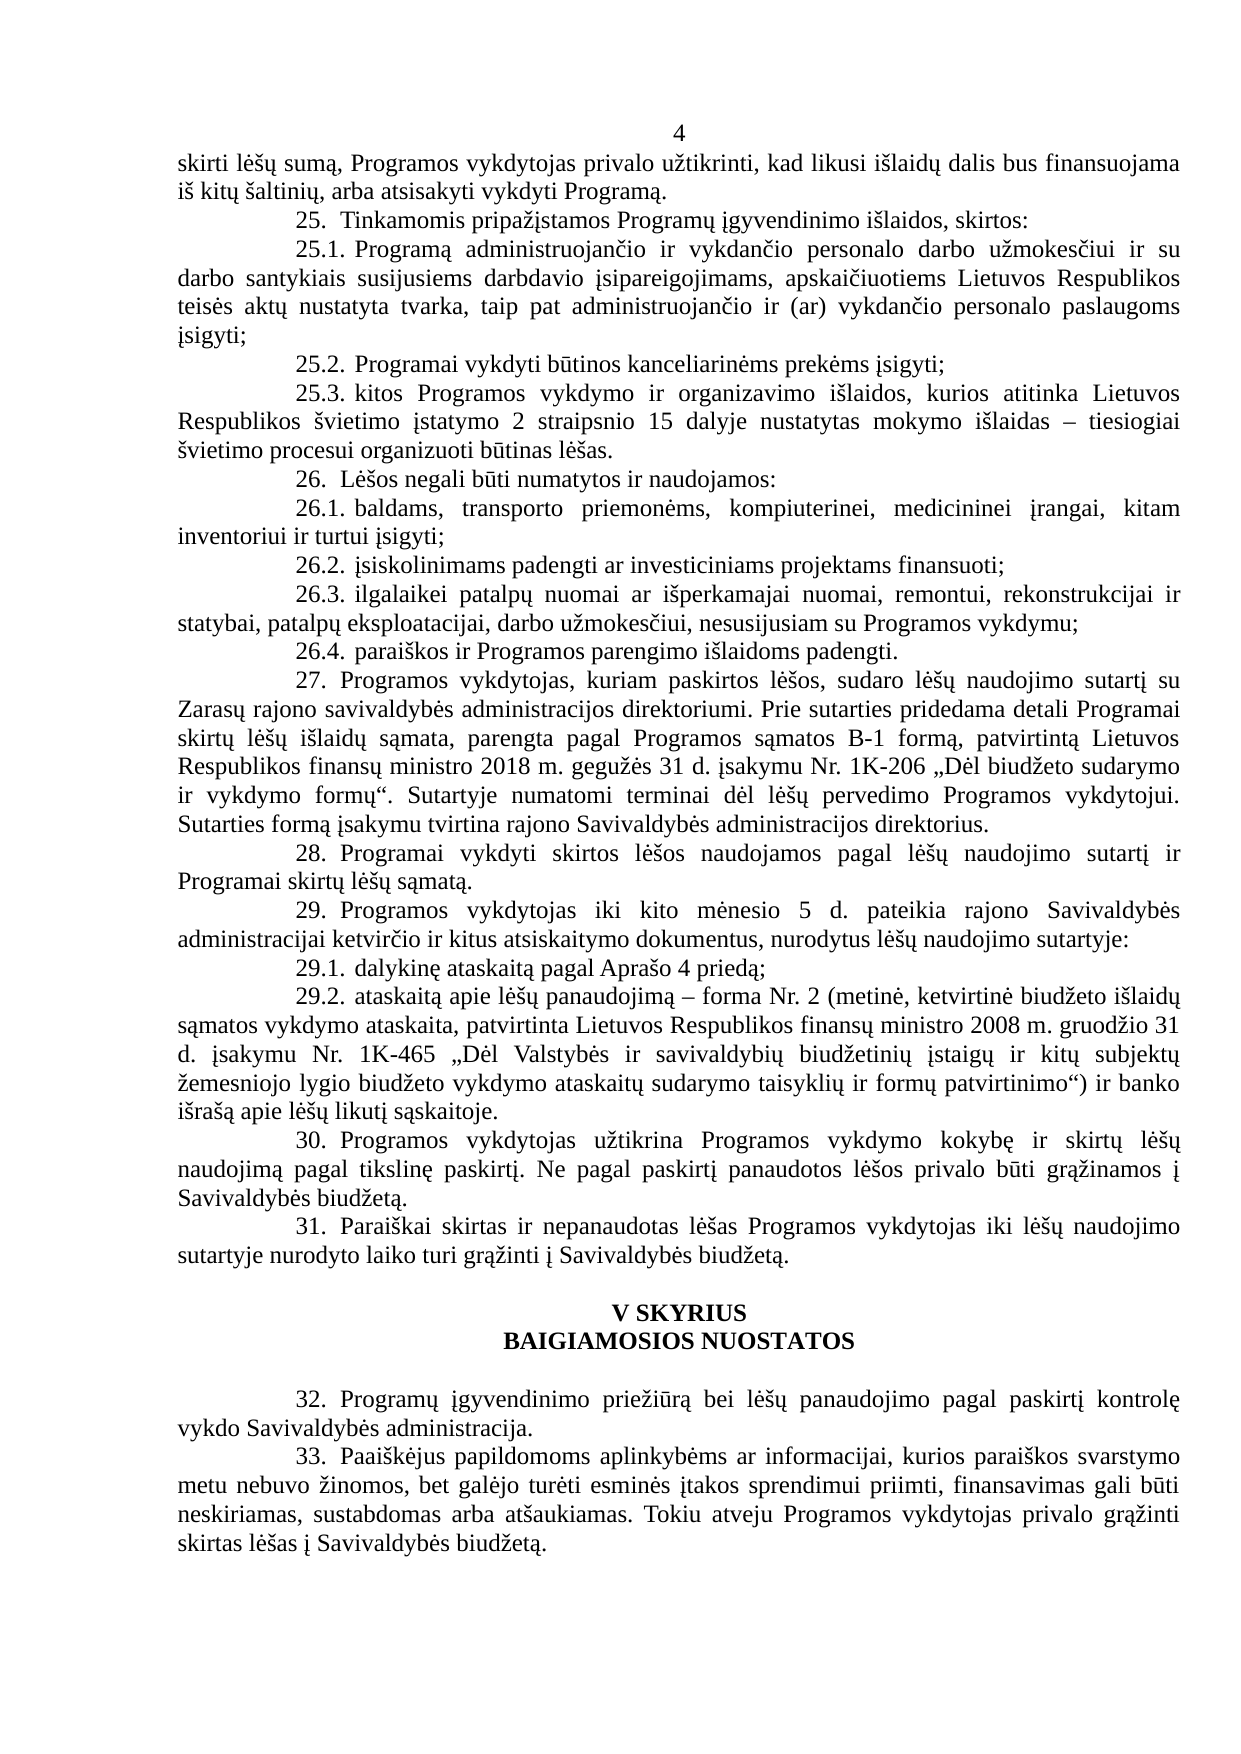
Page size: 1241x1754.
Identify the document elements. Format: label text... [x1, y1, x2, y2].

text 26.4. paraiškos ir Programos parengimo išlaidoms padengti. [177, 636, 1181, 665]
text 29.1. dalykinę ataskaitą pagal Aprašo 4 priedą; [177, 953, 1181, 981]
text 25.1. Programą administruojančio ir vykdančio personalo darbo užmokesčiui ir su darbo santykiais susijusiems darbdavio įsipareigojimams, apskaičiuotiems Lietuvos Respublikos teisės aktų nustatyta tvarka, taip pat administruojančio ir (ar) vykdančio personalo paslaugoms įsigyti; [177, 234, 1181, 349]
text 26. Lėšos negali būti numatytos ir naudojamos: [177, 464, 1181, 493]
text 25. Tinkamomis pripažįstamos Programų įgyvendinimo išlaidos, skirtos: [177, 205, 1181, 234]
text 29.2. ataskaitą apie lėšų panaudojimą – forma Nr. 2 (metinė, ketvirtinė biudžeto išlaidų sąmatos vykdymo ataskaita, patvirtinta Lietuvos Respublikos finansų ministro 2008 m. gruodžio 31 d. įsakymu Nr. 1K-465 „Dėl Valstybės ir savivaldybių biudžetinių įstaigų ir kitų subjektų žemesniojo lygio biudžeto vykdymo ataskaitų sudarymo taisyklių ir formų patvirtinimo“) ir banko išrašą apie lėšų likutį sąskaitoje. [177, 981, 1181, 1125]
text 25.2. Programai vykdyti būtinos kanceliarinėms prekėms įsigyti; [177, 349, 1181, 378]
text 30. Programos vykdytojas užtikrina Programos vykdymo kokybę ir skirtų lėšų naudojimą pagal tikslinę paskirtį. Ne pagal paskirtį panaudotos lėšos privalo būti grąžinamos į Savivaldybės biudžetą. [177, 1125, 1181, 1211]
text 27. Programos vykdytojas, kuriam paskirtos lėšos, sudaro lėšų naudojimo sutartį su Zarasų rajono savivaldybės administracijos direktoriumi. Prie sutarties pridedama detali Programai skirtų lėšų išlaidų sąmata, parengta pagal Programos sąmatos B-1 formą, patvirtintą Lietuvos Respublikos finansų ministro 2018 m. gegužės 31 d. įsakymu Nr. 1K-206 „Dėl biudžeto sudarymo ir vykdymo formų“. Sutartyje numatomi terminai dėl lėšų pervedimo Programos vykdytojui. Sutarties formą įsakymu tvirtina rajono Savivaldybės administracijos direktorius. [177, 665, 1181, 838]
text 26.3. ilgalaikei patalpų nuomai ar išperkamajai nuomai, remontui, rekonstrukcijai ir statybai, patalpų eksploatacijai, darbo užmokesčiui, nesusijusiam su Programos vykdymu; [177, 579, 1181, 636]
text 28. Programai vykdyti skirtos lėšos naudojamos pagal lėšų naudojimo sutartį ir Programai skirtų lėšų sąmatą. [177, 838, 1181, 895]
text BAIGIAMOSIOS NUOSTATOS [177, 1326, 1181, 1355]
text 31. Paraiškai skirtas ir nepanaudotas lėšas Programos vykdytojas iki lėšų naudojimo sutartyje nurodyto laiko turi grąžinti į Savivaldybės biudžetą. [177, 1211, 1181, 1269]
text 32. Programų įgyvendinimo priežiūrą bei lėšų panaudojimo pagal paskirtį kontrolę vykdo Savivaldybės administracija. [177, 1384, 1181, 1441]
text 25.3. kitos Programos vykdymo ir organizavimo išlaidos, kurios atitinka Lietuvos Respublikos švietimo įstatymo 2 straipsnio 15 dalyje nustatytas mokymo išlaidas – tiesiogiai švietimo procesui organizuoti būtinas lėšas. [177, 378, 1181, 464]
text skirti lėšų sumą, Programos vykdytojas privalo užtikrinti, kad likusi išlaidų dalis bus finansuojama iš kitų šaltinių, arba atsisakyti vykdyti Programą. [177, 148, 1181, 205]
text 26.2. įsiskolinimams padengti ar investiciniams projektams finansuoti; [177, 550, 1181, 579]
text V SKYRIUS [177, 1298, 1181, 1326]
text 33. Paaiškėjus papildomoms aplinkybėms ar informacijai, kurios paraiškos svarstymo metu nebuvo žinomos, bet galėjo turėti esminės įtakos sprendimui priimti, finansavimas gali būti neskiriamas, sustabdomas arba atšaukiamas. Tokiu atveju Programos vykdytojas privalo grąžinti skirtas lėšas į Savivaldybės biudžetą. [177, 1441, 1181, 1556]
text 26.1. baldams, transporto priemonėms, kompiuterinei, medicininei įrangai, kitam inventoriui ir turtui įsigyti; [177, 493, 1181, 550]
text 29. Programos vykdytojas iki kito mėnesio 5 d. pateikia rajono Savivaldybės administracijai ketvirčio ir kitus atsiskaitymo dokumentus, nurodytus lėšų naudojimo sutartyje: [177, 895, 1181, 953]
